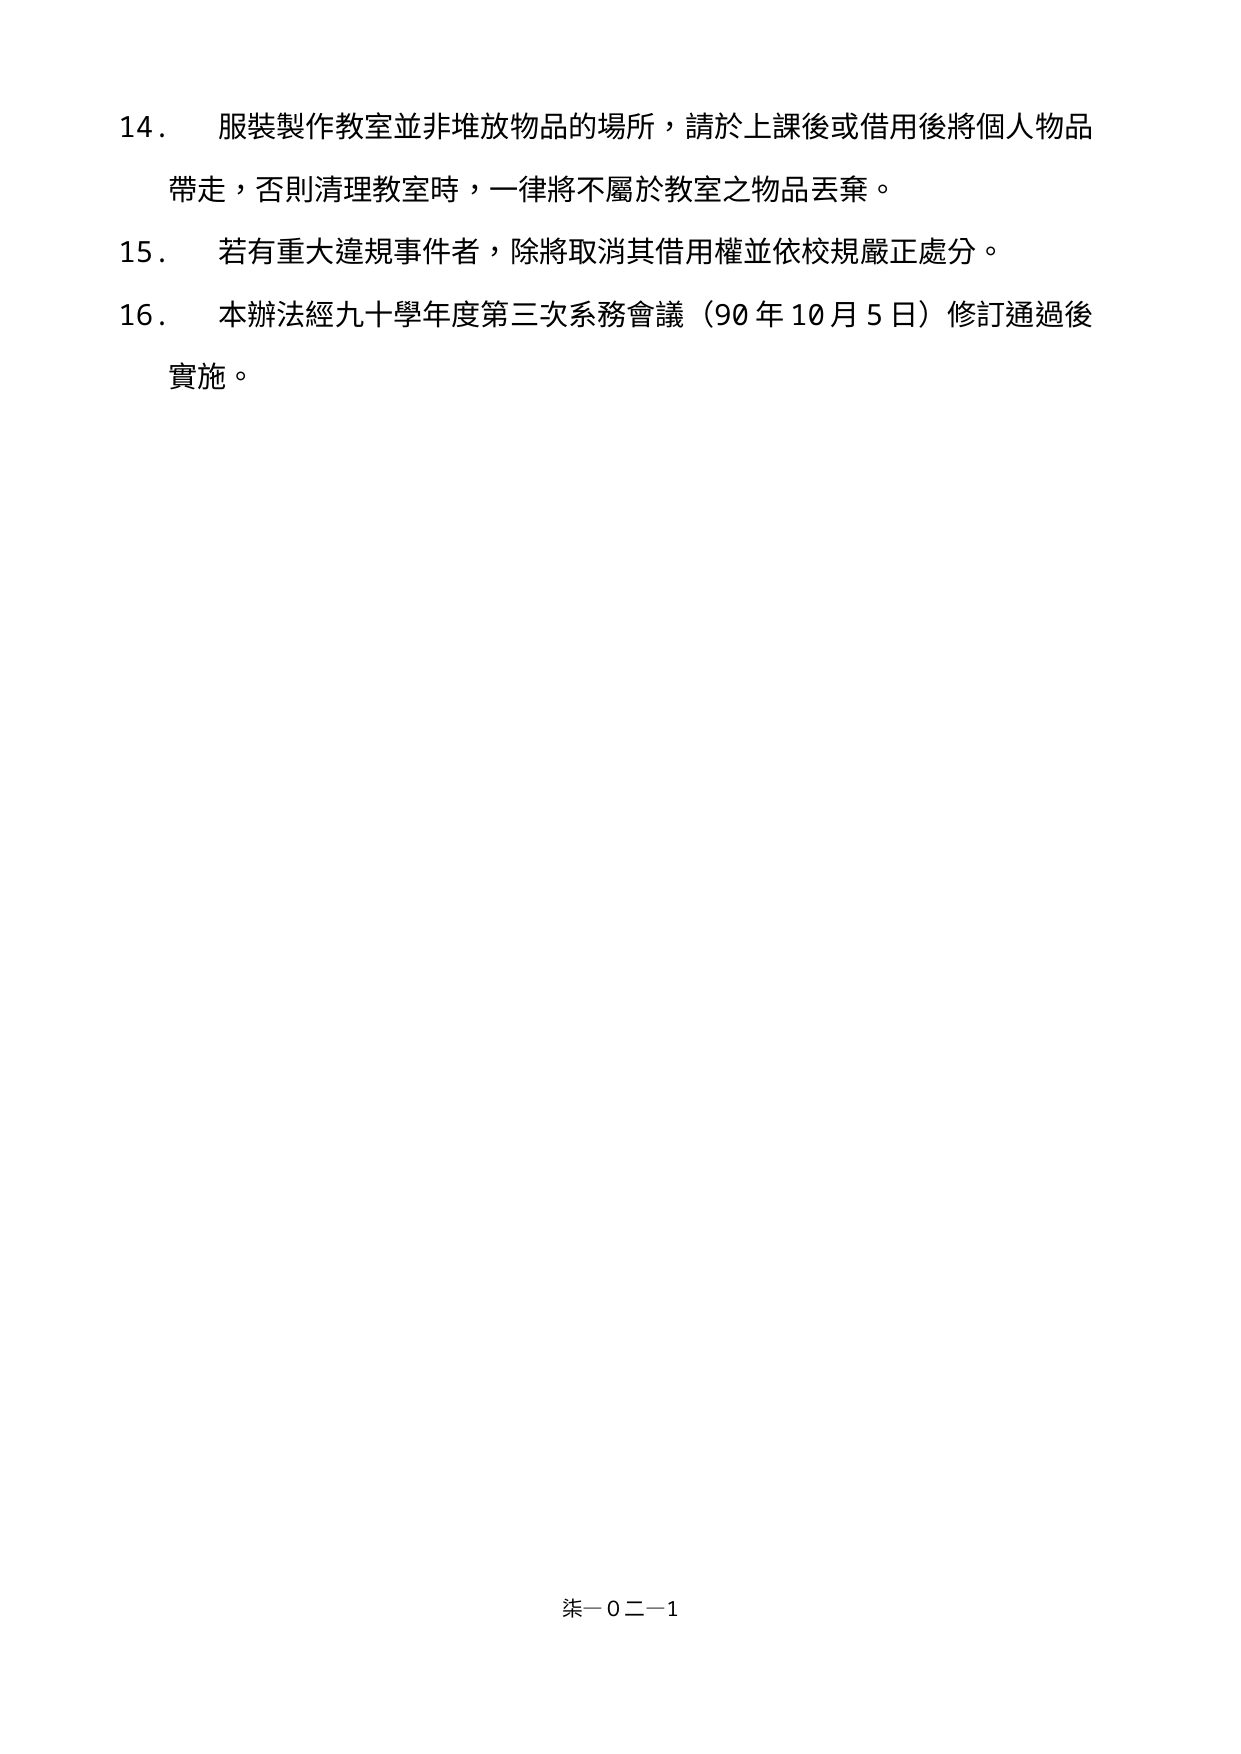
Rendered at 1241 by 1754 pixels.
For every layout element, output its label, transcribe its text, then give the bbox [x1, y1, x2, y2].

list 本辦法經九十學年度第三次系務會議（90年10月5日）修訂通過後實施。 [118, 271, 1122, 396]
list 服裝製作教室並非堆放物品的場所，請於上課後或借用後將個人物品帶走，否則清理教室時，一律將不屬於教室之物品丟棄。 [118, 83, 1122, 208]
list 若有重大違規事件者，除將取消其借用權並依校規嚴正處分。 [118, 208, 1122, 271]
